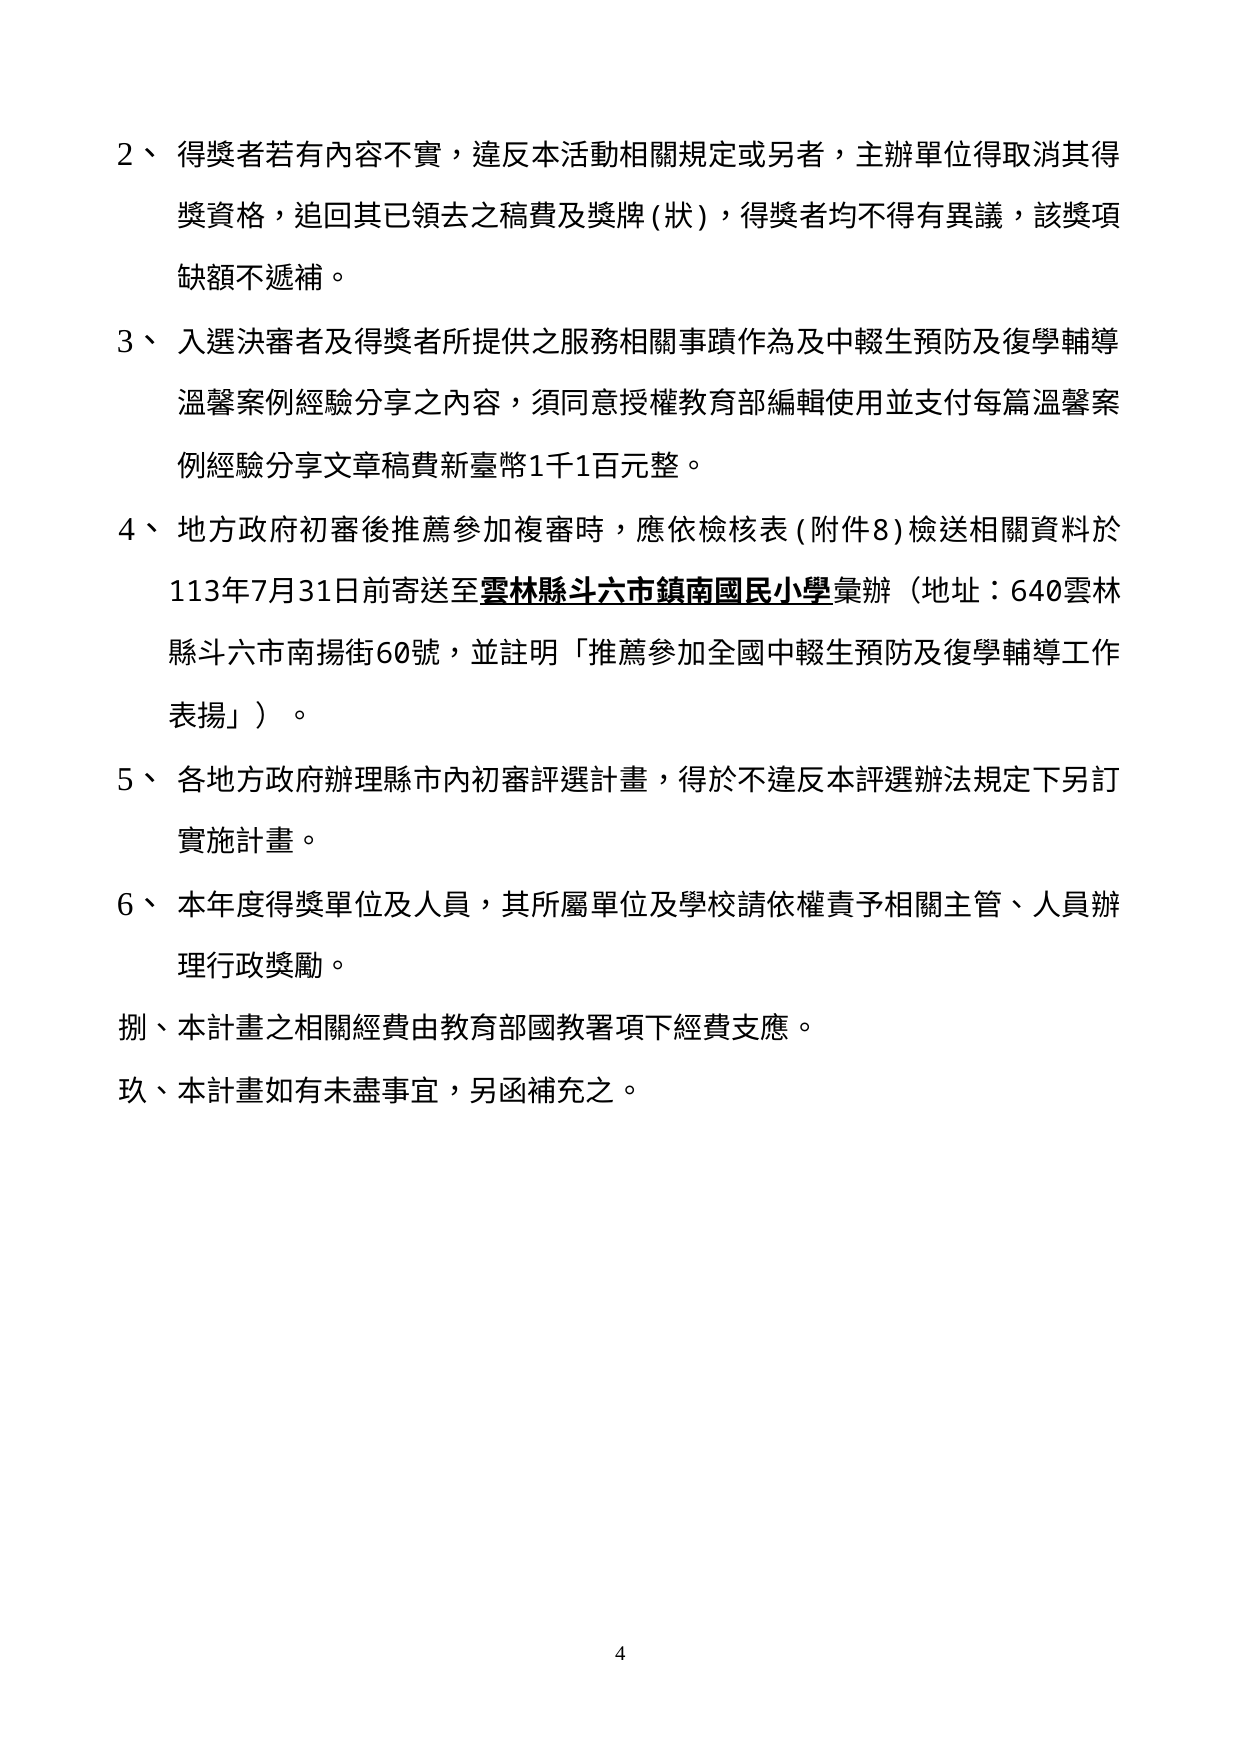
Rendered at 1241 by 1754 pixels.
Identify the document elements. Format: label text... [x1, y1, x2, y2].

list 本計畫之相關經費由教育部國教署項下經費支應。 [118, 984, 1122, 1047]
list 地方政府初審後推薦參加複審時，應依檢核表(附件8)檢送相關資料於113年7月31日前寄送至雲林縣斗六市鎮南國民小學彙辦（地址：640雲林縣斗六市南揚街60號，並註明「推薦參加全國中輟生預防及復學輔導工作表揚」）。 [118, 484, 1122, 734]
list 得獎者若有內容不實，違反本活動相關規定或另者，主辦單位得取消其得獎資格，追回其已領去之稿費及獎牌(狀)，得獎者均不得有異議，該獎項缺額不遞補。 [117, 109, 1122, 297]
list 入選決審者及得獎者所提供之服務相關事蹟作為及中輟生預防及復學輔導溫馨案例經驗分享之內容，須同意授權教育部編輯使用並支付每篇溫馨案例經驗分享文章稿費新臺幣1千1百元整。 [117, 297, 1122, 484]
list 本年度得獎單位及人員，其所屬單位及學校請依權責予相關主管、人員辦理行政獎勵。 [117, 859, 1122, 984]
list 本計畫如有未盡事宜，另函補充之。 [118, 1047, 1122, 1109]
list 各地方政府辦理縣市內初審評選計畫，得於不違反本評選辦法規定下另訂實施計畫。 [117, 734, 1122, 859]
